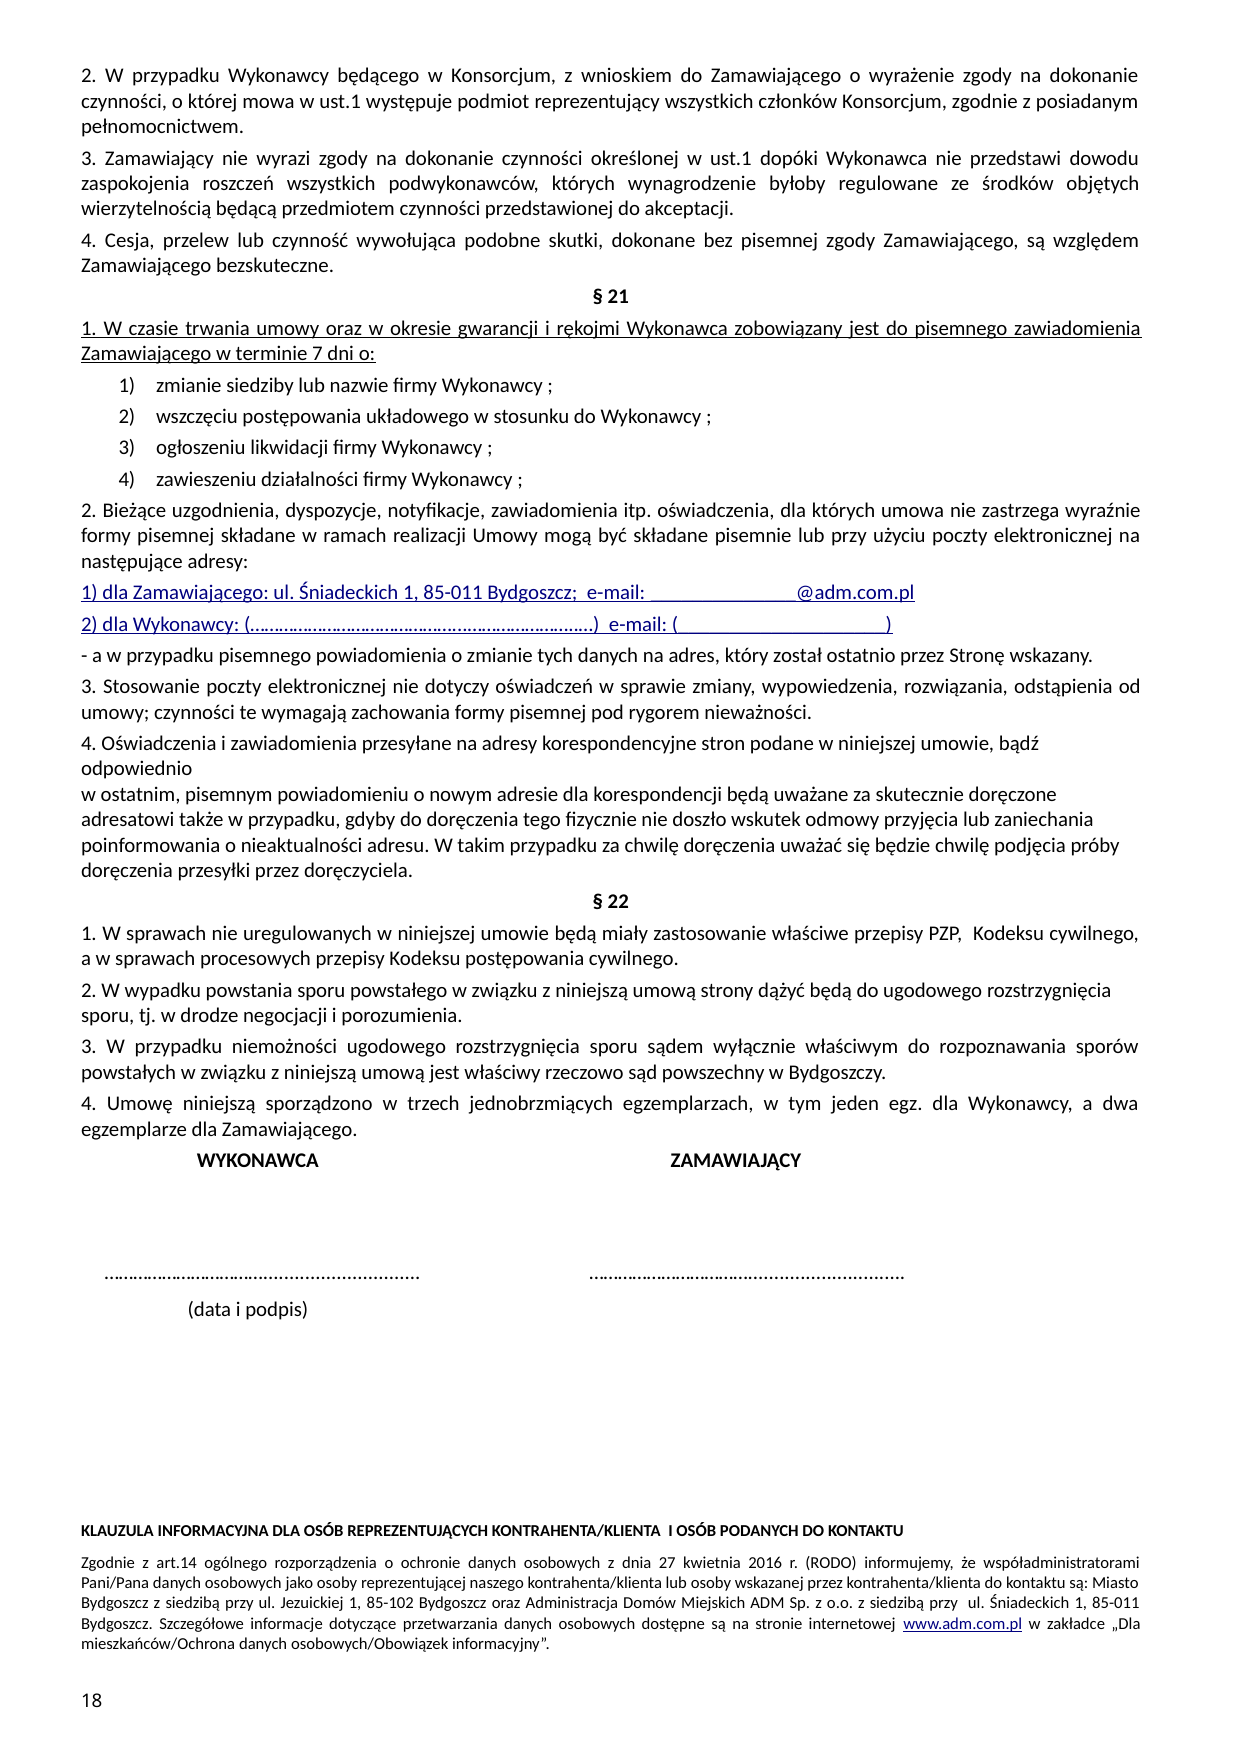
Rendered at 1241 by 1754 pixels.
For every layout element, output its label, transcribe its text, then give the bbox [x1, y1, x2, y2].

text KLAUZULA INFORMACYJNA DLA OSÓB REPREZENTUJĄCYCH KONTRAHENTA/KLIENTA I OSÓB PODANYCH DO KONTAKTU [81, 1520, 1140, 1540]
text (data i podpis) [112, 1296, 1140, 1322]
text 1. W czasie trwania umowy oraz w okresie gwarancji i rękojmi Wykonawca zobowiązany jest do pisemnego zawiadomienia [81, 315, 1142, 337]
text Zamawiającego w terminie 7 dni o: [81, 338, 1142, 366]
text - a w przypadku pisemnego powiadomienia o zmianie tych danych na adres, który został ostatnio przez Stronę wskazany. [81, 642, 1142, 667]
list wszczęciu postępowania układowego w stosunku do Wykonawcy ; [118, 403, 1142, 428]
text 2. W przypadku Wykonawcy będącego w Konsorcjum, z wnioskiem do Zamawiającego o wyrażenie zgody na dokonanie czynności, o której mowa w ust.1 występuje podmiot reprezentujący wszystkich członków Konsorcjum, zgodnie z posiadanym pełnomocnictwem. [81, 62, 1140, 139]
text 3. Stosowanie poczty elektronicznej nie dotyczy oświadczeń w sprawie zmiany, wypowiedzenia, rozwiązania, odstąpienia od umowy; czynności te wymagają zachowania formy pisemnej pod rygorem nieważności. [81, 673, 1142, 724]
text WYKONAWCA ZAMAWIAJĄCY [112, 1147, 1140, 1172]
text 4. Cesja, przelew lub czynność wywołująca podobne skutki, dokonane bez pisemnej zgody Zamawiającego, są względem Zamawiającego bezskuteczne. [81, 227, 1140, 278]
text 3. Zamawiający nie wyrazi zgody na dokonanie czynności określonej w ust.1 dopóki Wykonawca nie przedstawi dowodu zaspokojenia roszczeń wszystkich podwykonawców, których wynagrodzenie byłoby regulowane ze środków objętych wierzytelnością będącą przedmiotem czynności przedstawionej do akceptacji. [81, 145, 1140, 221]
text 4. Oświadczenia i zawiadomienia przesyłane na adresy korespondencyjne stron podane w niniejszej umowie, bądź odpowiednio w ostatnim, pisemnym powiadomieniu o nowym adresie dla korespondencji będą uważane za skutecznie doręczone adresatowi także w przypadku, gdyby do doręczenia tego fizycznie nie doszło wskutek odmowy przyjęcia lub zaniechania poinformowania o nieaktualności adresu. W takim przypadku za chwilę doręczenia uważać się będzie chwilę podjęcia próby doręczenia przesyłki przez doręczyciela. [81, 730, 1142, 883]
text § 21 [81, 284, 1140, 309]
text 1. W sprawach nie uregulowanych w niniejszej umowie będą miały zastosowanie właściwe przepisy PZP, Kodeksu cywilnego, a w sprawach procesowych przepisy Kodeksu postępowania cywilnego. [81, 920, 1140, 971]
text 2. Bieżące uzgodnienia, dyspozycje, notyfikacje, zawiadomienia itp. oświadczenia, dla których umowa nie zastrzega wyraźnie formy pisemnej składane w ramach realizacji Umowy mogą być składane pisemnie lub przy użyciu poczty elektronicznej na następujące adresy: [81, 497, 1142, 573]
list zmianie siedziby lub nazwie firmy Wykonawcy ; [118, 372, 1142, 397]
text 3. W przypadku niemożności ugodowego rozstrzygnięcia sporu sądem wyłącznie właściwym do rozpoznawania sporów powstałych w związku z niniejszą umową jest właściwy rzeczowo sąd powszechny w Bydgoszczy. [81, 1033, 1140, 1084]
text 4. Umowę niniejszą sporządzono w trzech jednobrzmiących egzemplarzach, w tym jeden egz. dla Wykonawcy, a dwa egzemplarze dla Zamawiającego. [81, 1090, 1140, 1141]
text 1) dla Zamawiającego: ul. Śniadeckich 1, 85-011 Bydgoszcz; e-mail: ______________@adm.com.pl [81, 579, 1142, 605]
list ogłoszeniu likwidacji firmy Wykonawcy ; [118, 434, 1142, 460]
text …………………………….............................. …………………………….............................. [81, 1259, 1140, 1284]
text § 22 [81, 889, 1140, 914]
text Zgodnie z art.14 ogólnego rozporządzenia o ochronie danych osobowych z dnia 27 kwietnia 2016 r. (RODO) informujemy, że współadministratorami Pani/Pana danych osobowych jako osoby reprezentującej naszego kontrahenta/klienta lub osoby wskazanej przez kontrahenta/klienta do kontaktu są: Miasto Bydgoszcz z siedzibą przy ul. Jezuickiej 1, 85-102 Bydgoszcz oraz Administracja Domów Miejskich ADM Sp. z o.o. z siedzibą przy ul. Śniadeckich 1, 85-011 Bydgoszcz. Szczegółowe informacje dotyczące przetwarzania danych osobowych dostępne są na stronie internetowej www.adm.com.pl w zakładce „Dla mieszkańców/Ochrona danych osobowych/Obowiązek informacyjny”. [81, 1552, 1140, 1654]
text 2. W wypadku powstania sporu powstałego w związku z niniejszą umową strony dążyć będą do ugodowego rozstrzygnięcia sporu, tj. w drodze negocjacji i porozumienia. [81, 977, 1140, 1028]
text 2) dla Wykonawcy: (……………………………………...…………………..…) e-mail: (____________________) [81, 611, 1142, 636]
list zawieszeniu działalności firmy Wykonawcy ; [118, 466, 1142, 491]
